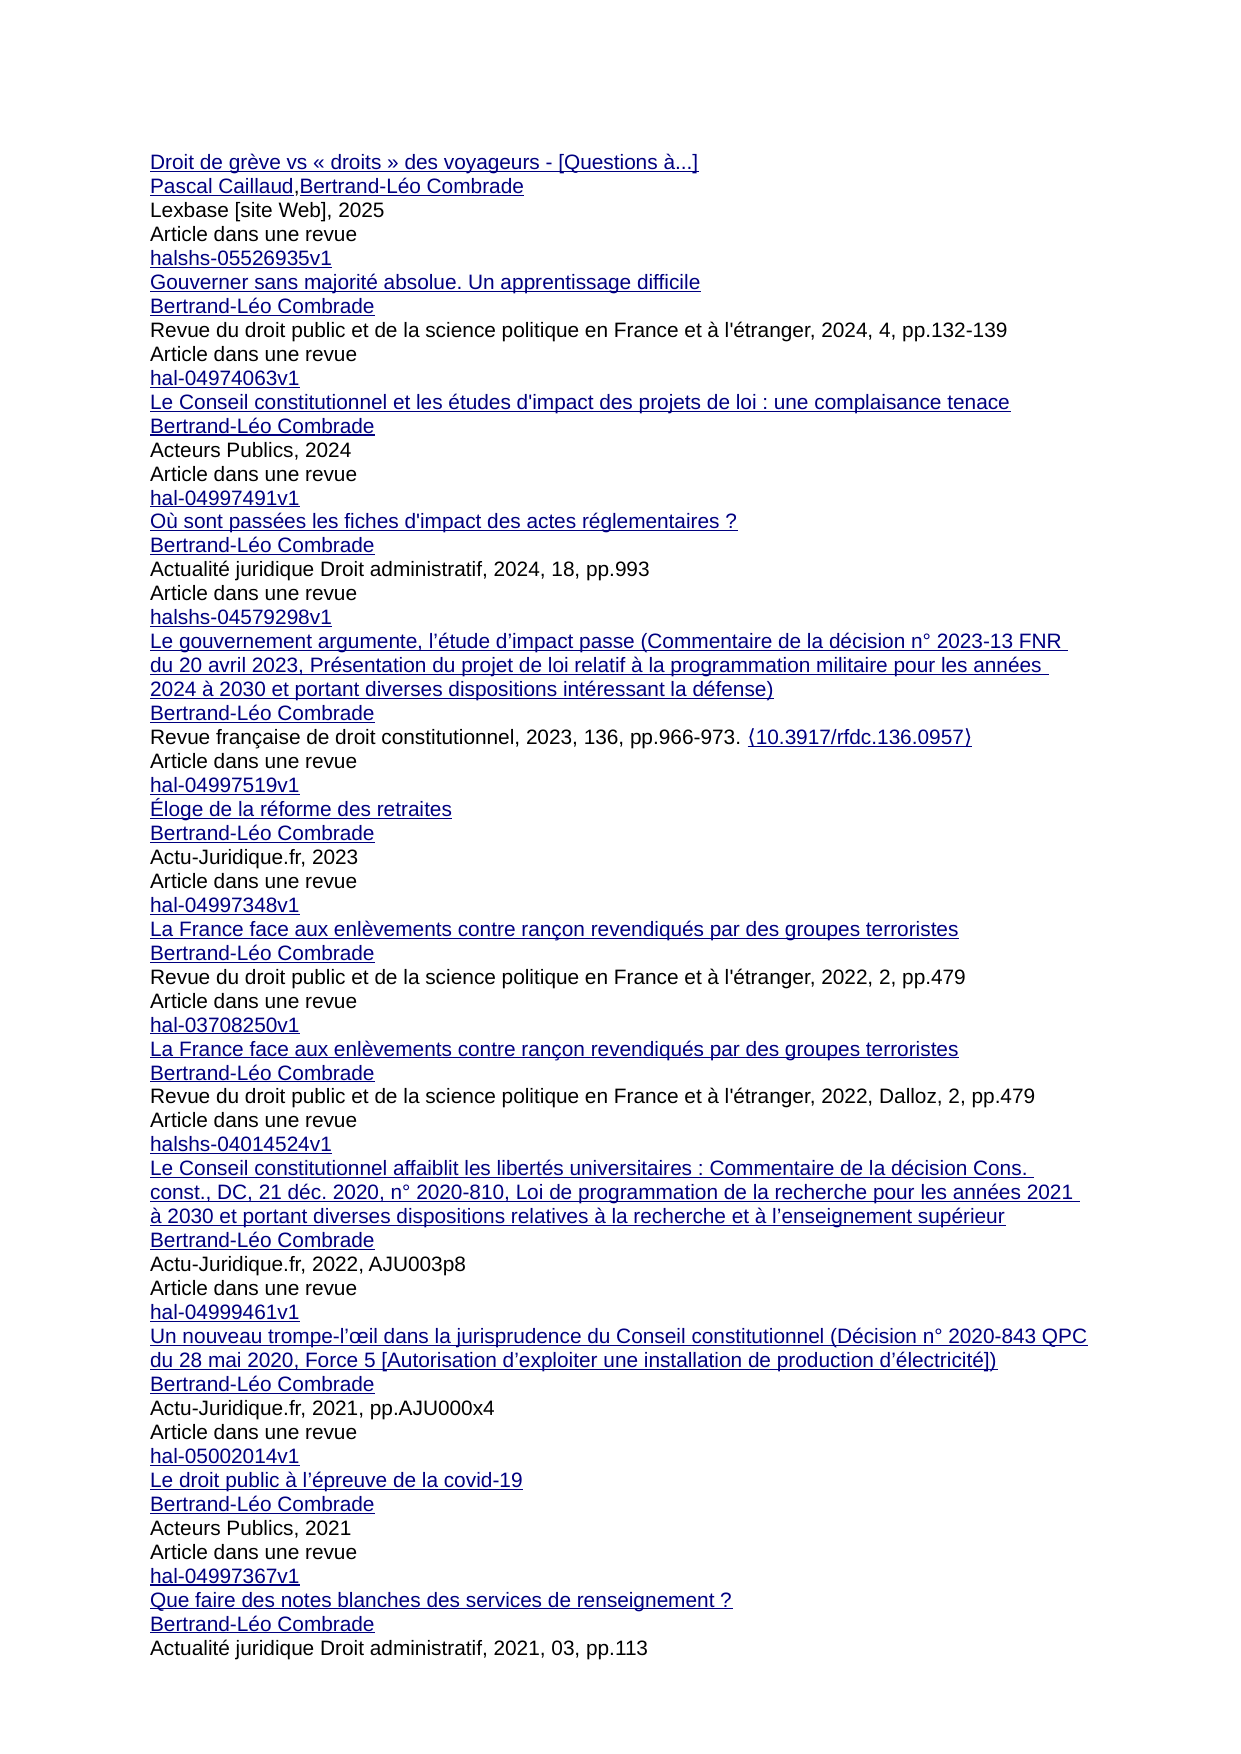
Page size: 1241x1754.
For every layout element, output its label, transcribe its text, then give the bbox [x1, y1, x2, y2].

table_cell Le droit public à l’épreuve de la covid-19 Bertrand-Léo Combrade Acteurs Publics, 2021 Article dans une revue hal-04997367v1 [150, 1468, 1090, 1587]
table_cell La France face aux enlèvements contre rançon revendiqués par des groupes terroristes Bertrand-Léo Combrade Revue du droit public et de la science politique en France et à l'étranger, 2022, 2, pp.479 Article dans une revue hal-03708250v1 [150, 917, 1090, 1036]
table_cell Gouverner sans majorité absolue. Un apprentissage difficile Bertrand-Léo Combrade Revue du droit public et de la science politique en France et à l'étranger, 2024, 4, pp.132-139 Article dans une revue hal-04974063v1 [150, 270, 1090, 389]
table_cell Un nouveau trompe-l’œil dans la jurisprudence du Conseil constitutionnel (Décision n° 2020-843 QPC du 28 mai 2020, Force 5 [Autorisation d’exploiter une installation de production d’électricité]) Bertrand-Léo Combrade Actu-Juridique.fr, 2021, pp.AJU000x4 Article dans une revue hal-05002014v1 [150, 1324, 1090, 1468]
table_cell Que faire des notes blanches des services de renseignement ? Bertrand-Léo Combrade Actualité juridique Droit administratif, 2021, 03, pp.113 [150, 1588, 1090, 1659]
table_cell La France face aux enlèvements contre rançon revendiqués par des groupes terroristes Bertrand-Léo Combrade Revue du droit public et de la science politique en France et à l'étranger, 2022, Dalloz, 2, pp.479 Article dans une revue halshs-04014524v1 [150, 1036, 1090, 1156]
table_cell Où sont passées les fiches d'impact des actes réglementaires ? Bertrand-Léo Combrade Actualité juridique Droit administratif, 2024, 18, pp.993 Article dans une revue halshs-04579298v1 [150, 509, 1090, 629]
table_cell Éloge de la réforme des retraites Bertrand-Léo Combrade Actu-Juridique.fr, 2023 Article dans une revue hal-04997348v1 [150, 797, 1090, 917]
table_cell Le Conseil constitutionnel et les études d'impact des projets de loi : une complaisance tenace Bertrand-Léo Combrade Acteurs Publics, 2024 Article dans une revue hal-04997491v1 [150, 390, 1090, 509]
table_cell Le gouvernement argumente, l’étude d’impact passe (Commentaire de la décision n° 2023-13 FNR du 20 avril 2023, Présentation du projet de loi relatif à la programmation militaire pour les années 2024 à 2030 et portant diverses dispositions intéressant la défense) Bertrand-Léo Combrade Revue française de droit constitutionnel, 2023, 136, pp.966-973. ⟨10.3917/rfdc.136.0957⟩ Article dans une revue hal-04997519v1 [150, 629, 1090, 797]
table_header Droit de grève vs « droits » des voyageurs - [Questions à...] Pascal Caillaud,Bertrand-Léo Combrade Lexbase [site Web], 2025 Article dans une revue halshs-05526935v1 [150, 150, 1090, 270]
table_cell Le Conseil constitutionnel affaiblit les libertés universitaires : Commentaire de la décision Cons. const., DC, 21 déc. 2020, n° 2020-810, Loi de programmation de la recherche pour les années 2021 à 2030 et portant diverses dispositions relatives à la recherche et à l’enseignement supérieur Bertrand-Léo Combrade Actu-Juridique.fr, 2022, AJU003p8 Article dans une revue hal-04999461v1 [150, 1156, 1090, 1324]
